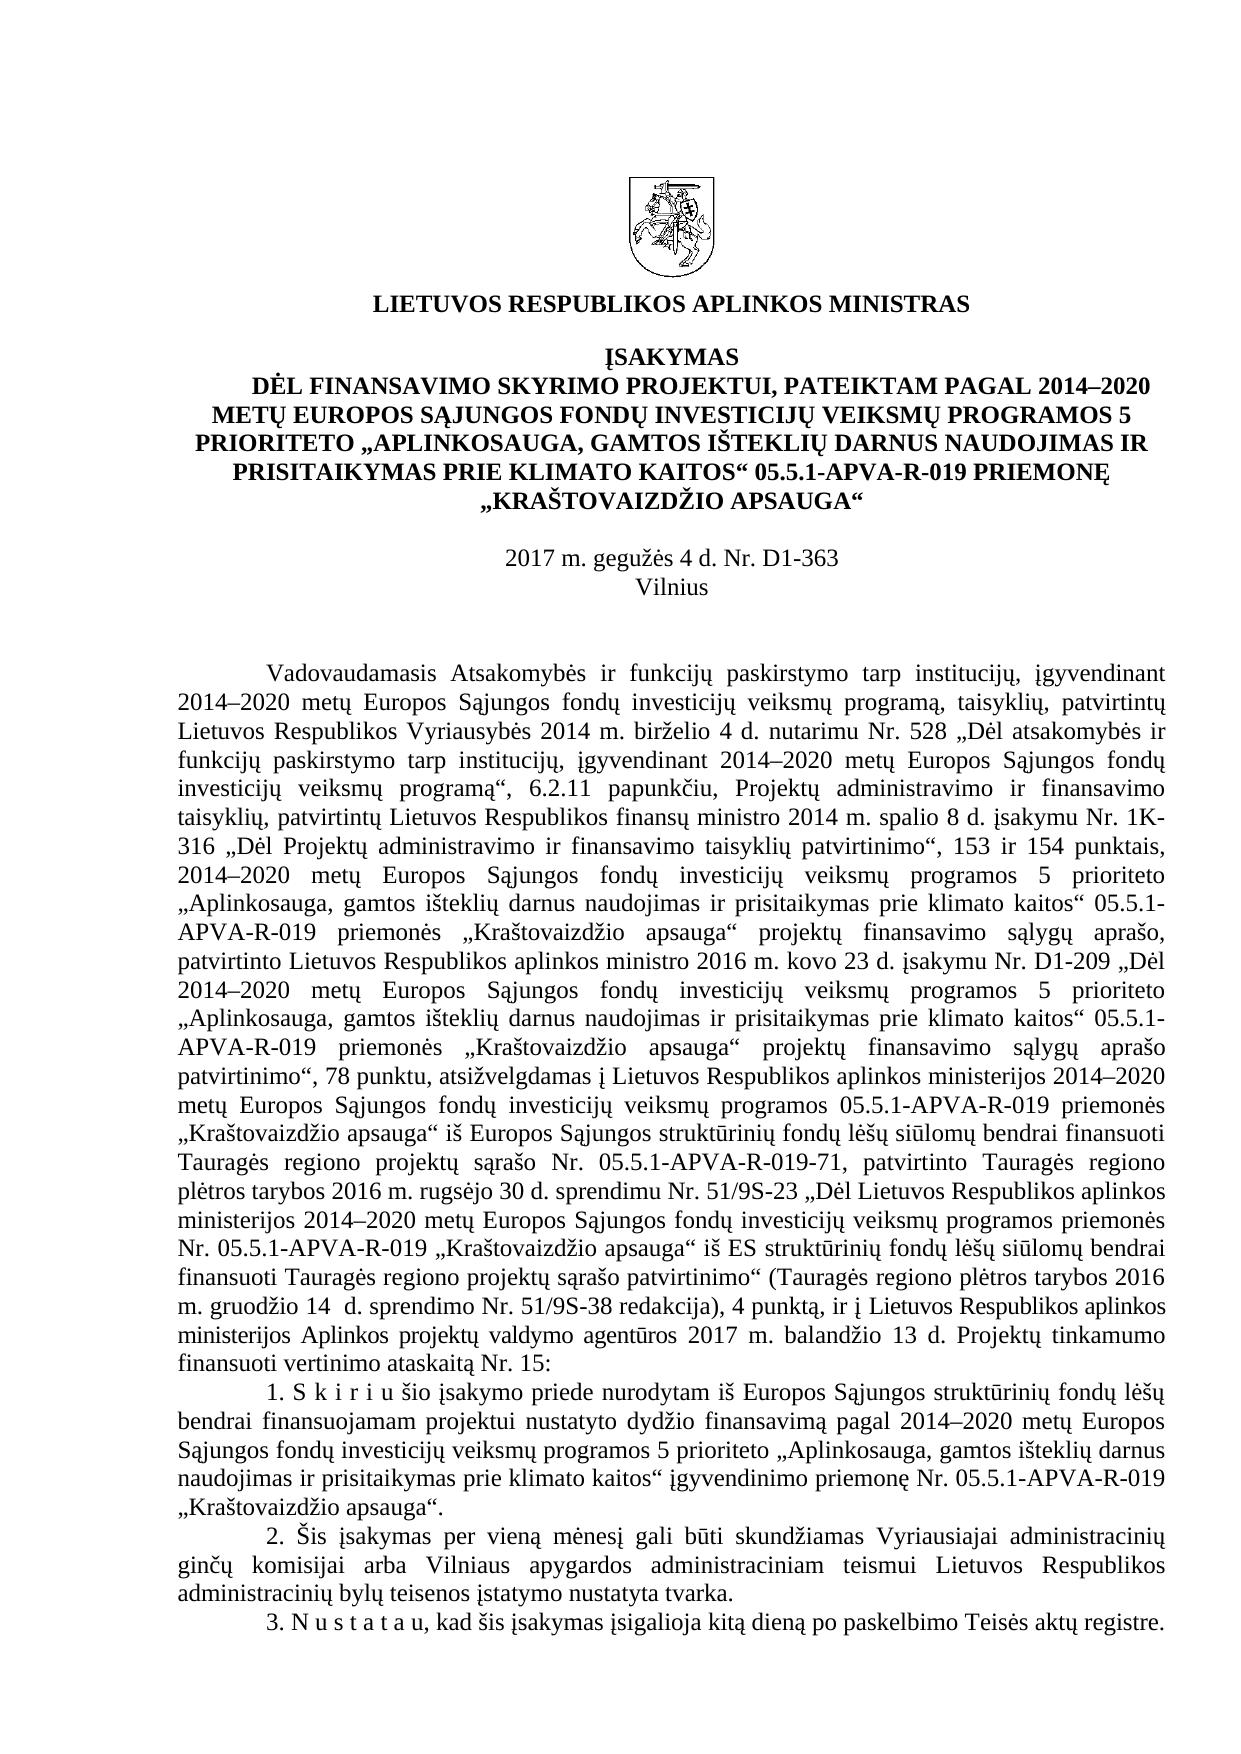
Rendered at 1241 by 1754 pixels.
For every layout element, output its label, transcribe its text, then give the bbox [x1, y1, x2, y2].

text 3. N u s t a t a u, kad šis įsakymas įsigalioja kitą dieną po paskelbimo Teisės aktų registre. [177, 1607, 1166, 1636]
text ĮSAKYMAS [177, 342, 1166, 371]
text 2017 m. gegužės 4 d. Nr. D1-363 [177, 543, 1166, 572]
text DĖL FINANSAVIMO SKYRIMO PROJEKTUI, PATEIKTAM PAGAL 2014–2020 METŲ EUROPOS SĄJUNGOS FONDŲ INVESTICIJŲ VEIKSMŲ PROGRAMOS 5 PRIORITETO „APLINKOSAUGA, GAMTOS IŠTEKLIŲ DARNUS NAUDOJIMAS IR PRISITAIKYMAS PRIE KLIMATO KAITOS“ 05.5.1-APVA-R-019 PRIEMONĘ „KRAŠTOVAIZDŽIO APSAUGA“ [177, 371, 1166, 515]
text 2. Šis įsakymas per vieną mėnesį gali būti skundžiamas Vyriausiajai administracinių ginčų komisijai arba Vilniaus apygardos administraciniam teismui Lietuvos Respublikos administracinių bylų teisenos įstatymo nustatyta tvarka. [177, 1521, 1166, 1607]
text Vadovaudamasis Atsakomybės ir funkcijų paskirstymo tarp institucijų, įgyvendinant 2014–2020 metų Europos Sąjungos fondų investicijų veiksmų programą, taisyklių, patvirtintų Lietuvos Respublikos Vyriausybės 2014 m. birželio 4 d. nutarimu Nr. 528 „Dėl atsakomybės ir funkcijų paskirstymo tarp institucijų, įgyvendinant 2014–2020 metų Europos Sąjungos fondų investicijų veiksmų programą“, 6.2.11 papunkčiu, Projektų administravimo ir finansavimo taisyklių, patvirtintų Lietuvos Respublikos finansų ministro 2014 m. spalio 8 d. įsakymu Nr. 1K-316 „Dėl Projektų administravimo ir finansavimo taisyklių patvirtinimo“, 153 ir 154 punktais, 2014–2020 metų Europos Sąjungos fondų investicijų veiksmų programos 5 prioriteto „Aplinkosauga, gamtos išteklių darnus naudojimas ir prisitaikymas prie klimato kaitos“ 05.5.1-APVA-R-019 priemonės „Kraštovaizdžio apsauga“ projektų finansavimo sąlygų aprašo, patvirtinto Lietuvos Respublikos aplinkos ministro 2016 m. kovo 23 d. įsakymu Nr. D1-209 „Dėl 2014–2020 metų Europos Sąjungos fondų investicijų veiksmų programos 5 prioriteto „Aplinkosauga, gamtos išteklių darnus naudojimas ir prisitaikymas prie klimato kaitos“ 05.5.1-APVA-R-019 priemonės „Kraštovaizdžio apsauga“ projektų finansavimo sąlygų aprašo patvirtinimo“, 78 punktu, atsižvelgdamas į Lietuvos Respublikos aplinkos ministerijos 2014–2020 metų Europos Sąjungos fondų investicijų veiksmų programos 05.5.1-APVA-R-019 priemonės „Kraštovaizdžio apsauga“ iš Europos Sąjungos struktūrinių fondų lėšų siūlomų bendrai finansuoti Tauragės regiono projektų sąrašo Nr. 05.5.1-APVA-R-019-71, patvirtinto Tauragės regiono plėtros tarybos 2016 m. rugsėjo 30 d. sprendimu Nr. 51/9S-23 „Dėl Lietuvos Respublikos aplinkos ministerijos 2014–2020 metų Europos Sąjungos fondų investicijų veiksmų programos priemonės Nr. 05.5.1-APVA-R-019 „Kraštovaizdžio apsauga“ iš ES struktūrinių fondų lėšų siūlomų bendrai finansuoti Tauragės regiono projektų sąrašo patvirtinimo“ (Tauragės regiono plėtros tarybos 2016 m. gruodžio 14 d. sprendimo Nr. 51/9S-38 redakcija), 4 punktą, ir į Lietuvos Respublikos aplinkos ministerijos Aplinkos projektų valdymo agentūros 2017 m. balandžio 13 d. Projektų tinkamumo finansuoti vertinimo ataskaitą Nr. 15: [177, 658, 1166, 1377]
text LIETUVOS RESPUBLIKOS APLINKOS MINISTRAS [177, 289, 1166, 318]
text Vilnius [177, 572, 1166, 601]
text 1. S k i r i u šio įsakymo priede nurodytam iš Europos Sąjungos struktūrinių fondų lėšų bendrai finansuojamam projektui nustatyto dydžio finansavimą pagal 2014–2020 metų Europos Sąjungos fondų investicijų veiksmų programos 5 prioriteto „Aplinkosauga, gamtos išteklių darnus naudojimas ir prisitaikymas prie klimato kaitos“ įgyvendinimo priemonę Nr. 05.5.1-APVA-R-019 „Kraštovaizdžio apsauga“. [177, 1377, 1166, 1521]
